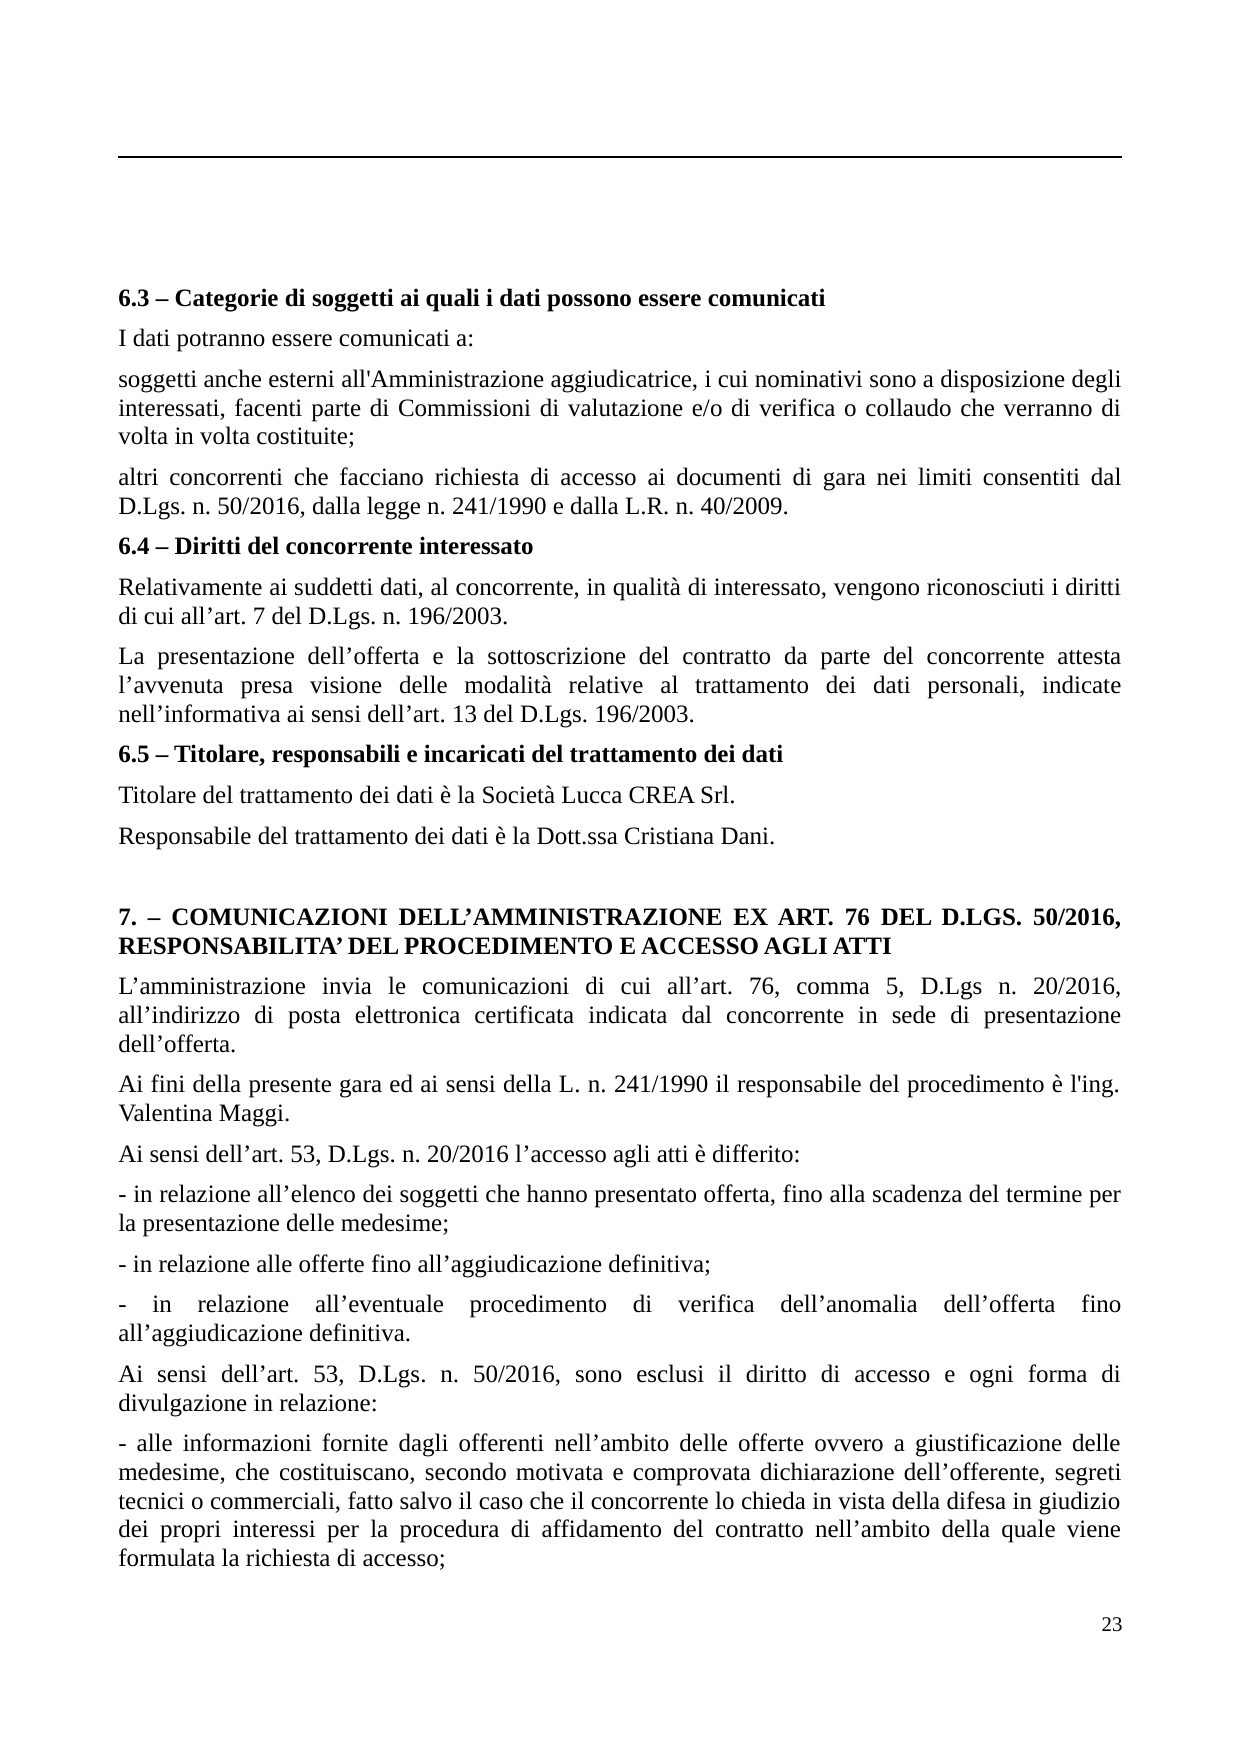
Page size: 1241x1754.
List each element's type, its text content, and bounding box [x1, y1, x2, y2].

text soggetti anche esterni all'Amministrazione aggiudicatrice, i cui nominativi sono a disposizione degli interessati, facenti parte di Commissioni di valutazione e/o di verifica o collaudo che verranno di volta in volta costituite; [118, 364, 1122, 450]
text altri concorrenti che facciano richiesta di accesso ai documenti di gara nei limiti consentiti dal D.Lgs. n. 50/2016, dalla legge n. 241/1990 e dalla L.R. n. 40/2009. [118, 462, 1122, 519]
text - alle informazioni fornite dagli offerenti nell’ambito delle offerte ovvero a giustificazione delle medesime, che costituiscano, secondo motivata e comprovata dichiarazione dell’offerente, segreti tecnici o commerciali, fatto salvo il caso che il concorrente lo chieda in vista della difesa in giudizio dei propri interessi per la procedura di affidamento del contratto nell’ambito della quale viene formulata la richiesta di accesso; [118, 1428, 1122, 1572]
text Responsabile del trattamento dei dati è la Dott.ssa Cristiana Dani. [118, 821, 1122, 849]
text La presentazione dell’offerta e la sottoscrizione del contratto da parte del concorrente attesta l’avvenuta presa visione delle modalità relative al trattamento dei dati personali, indicate nell’informativa ai sensi dell’art. 13 del D.Lgs. 196/2003. [118, 641, 1122, 728]
text Relativamente ai suddetti dati, al concorrente, in qualità di interessato, vengono riconosciuti i diritti di cui all’art. 7 del D.Lgs. n. 196/2003. [118, 572, 1122, 629]
text Ai sensi dell’art. 53, D.Lgs. n. 20/2016 l’accesso agli atti è differito: [118, 1139, 1122, 1168]
text 7. – COMUNICAZIONI DELL’AMMINISTRAZIONE EX ART. 76 DEL D.LGS. 50/2016, RESPONSABILITA’ DEL PROCEDIMENTO E ACCESSO AGLI ATTI [118, 902, 1122, 959]
text 6.5 – Titolare, responsabili e incaricati del trattamento dei dati [118, 739, 1122, 768]
text L’amministrazione invia le comunicazioni di cui all’art. 76, comma 5, D.Lgs n. 20/2016, all’indirizzo di posta elettronica certificata indicata dal concorrente in sede di presentazione dell’offerta. [118, 971, 1122, 1058]
text 6.3 – Categorie di soggetti ai quali i dati possono essere comunicati [118, 283, 1122, 311]
text Ai sensi dell’art. 53, D.Lgs. n. 50/2016, sono esclusi il diritto di accesso e ogni forma di divulgazione in relazione: [118, 1359, 1122, 1416]
text - in relazione all’elenco dei soggetti che hanno presentato offerta, fino alla scadenza del termine per la presentazione delle medesime; [118, 1179, 1122, 1237]
text 6.4 – Diritti del concorrente interessato [118, 531, 1122, 560]
text - in relazione alle offerte fino all’aggiudicazione definitiva; [118, 1249, 1122, 1278]
text Titolare del trattamento dei dati è la Società Lucca CREA Srl. [118, 780, 1122, 809]
text Ai fini della presente gara ed ai sensi della L. n. 241/1990 il responsabile del procedimento è l'ing. Valentina Maggi. [118, 1069, 1122, 1127]
text I dati potranno essere comunicati a: [118, 323, 1122, 352]
text - in relazione all’eventuale procedimento di verifica dell’anomalia dell’offerta fino all’aggiudicazione definitiva. [118, 1289, 1122, 1347]
